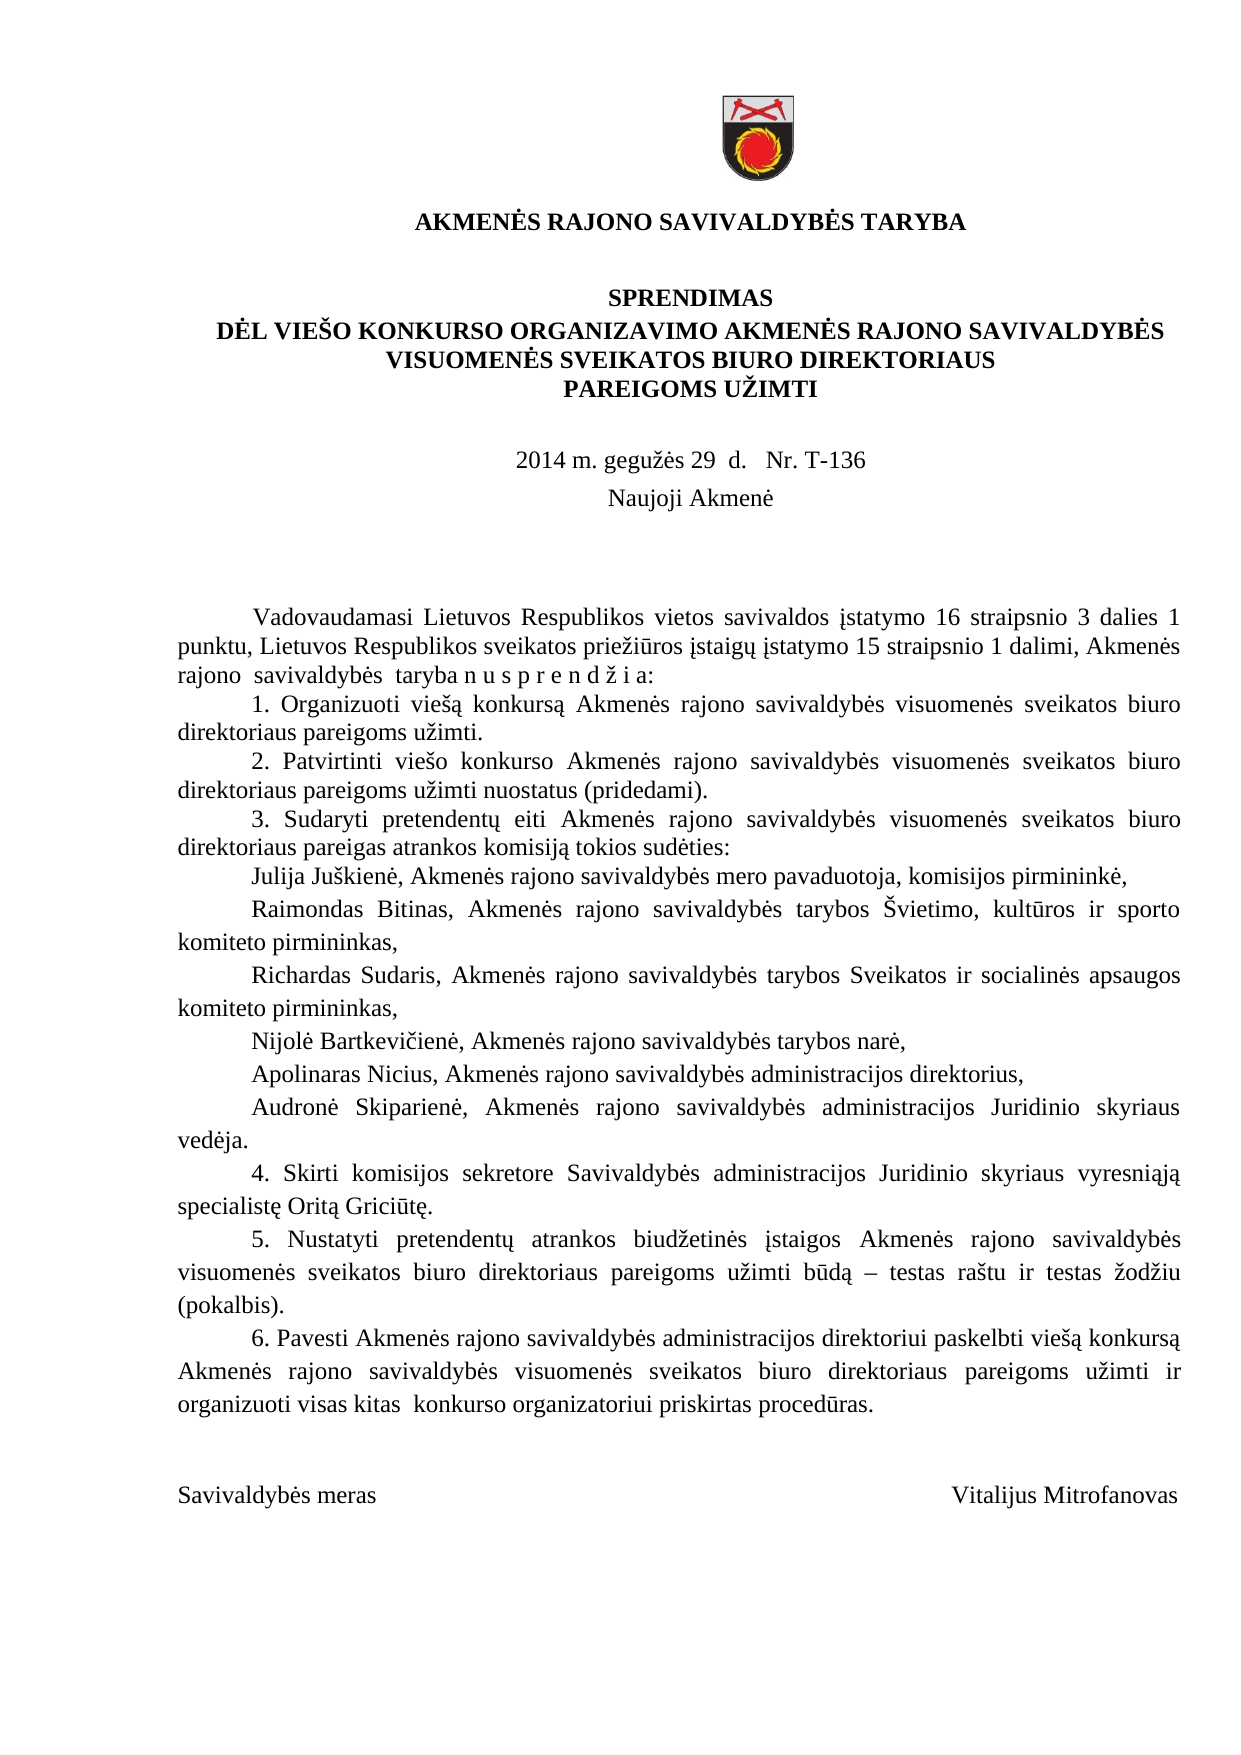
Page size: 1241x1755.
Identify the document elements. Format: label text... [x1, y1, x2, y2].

text Savivaldybės meras Vitalijus Mitrofanovas [177, 1480, 1181, 1509]
text Raimondas Bitinas, Akmenės rajono savivaldybės tarybos Švietimo, kultūros ir sporto komiteto pirmininkas, [177, 894, 1181, 956]
table_cell SPRENDIMAS [177, 279, 1204, 316]
table_cell AKMENĖS RAJONO SAVIVALDYBĖS TARYBA [177, 203, 1204, 241]
table_cell [177, 403, 1204, 441]
text 3. Sudaryti pretendentų eiti Akmenės rajono savivaldybės visuomenės sveikatos biuro direktoriaus pareigas atrankos komisiją tokios sudėties: [177, 804, 1181, 861]
text Vadovaudamasi Lietuvos Respublikos vietos savivaldos įstatymo 16 straipsnio 3 dalies 1 punktu, Lietuvos Respublikos sveikatos priežiūros įstaigų įstatymo 15 straipsnio 1 dalimi, Akmenės rajono savivaldybės taryba n u s p r e n d ž i a: [177, 602, 1181, 689]
text 1. Organizuoti viešą konkursą Akmenės rajono savivaldybės visuomenės sveikatos biuro direktoriaus pareigoms užimti. [177, 689, 1181, 746]
table_cell 2014 m. gegužės 29 d. Nr. T-136 [177, 441, 1204, 478]
text 6. Pavesti Akmenės rajono savivaldybės administracijos direktoriui paskelbti viešą konkursą Akmenės rajono savivaldybės visuomenės sveikatos biuro direktoriaus pareigoms užimti ir organizuoti visas kitas konkurso organizatoriui priskirtas procedūras. [177, 1323, 1181, 1418]
text Apolinaras Nicius, Akmenės rajono savivaldybės administracijos direktorius, [177, 1059, 1181, 1088]
table_cell Naujoji Akmenė [177, 478, 1204, 516]
text 2. Patvirtinti viešo konkurso Akmenės rajono savivaldybės visuomenės sveikatos biuro direktoriaus pareigoms užimti nuostatus (pridedami). [177, 746, 1181, 804]
table_header [796, 94, 1204, 183]
table_cell [177, 183, 1204, 203]
text Richardas Sudaris, Akmenės rajono savivaldybės tarybos Sveikatos ir socialinės apsaugos komiteto pirmininkas, [177, 960, 1181, 1022]
table_cell DĖL VIEŠO KONKURSO ORGANIZAVIMO AKMENĖS RAJONO SAVIVALDYBĖS VISUOMENĖS SVEIKATOS BIURO DIREKTORIAUS PAREIGOMS UŽIMTI [177, 316, 1204, 403]
table_header [177, 94, 721, 183]
text 4. Skirti komisijos sekretore Savivaldybės administracijos Juridinio skyriaus vyresniąją specialistę Oritą Griciūtę. [177, 1158, 1181, 1220]
table_cell [177, 241, 1204, 279]
text 5. Nustatyti pretendentų atrankos biudžetinės įstaigos Akmenės rajono savivaldybės visuomenės sveikatos biuro direktoriaus pareigoms užimti būdą – testas raštu ir testas žodžiu (pokalbis). [177, 1224, 1181, 1319]
text Audronė Skiparienė, Akmenės rajono savivaldybės administracijos Juridinio skyriaus vedėja. [177, 1092, 1181, 1154]
text Julija Juškienė, Akmenės rajono savivaldybės mero pavaduotoja, komisijos pirmininkė, [177, 861, 1181, 890]
text Nijolė Bartkevičienė, Akmenės rajono savivaldybės tarybos narė, [177, 1026, 1181, 1055]
